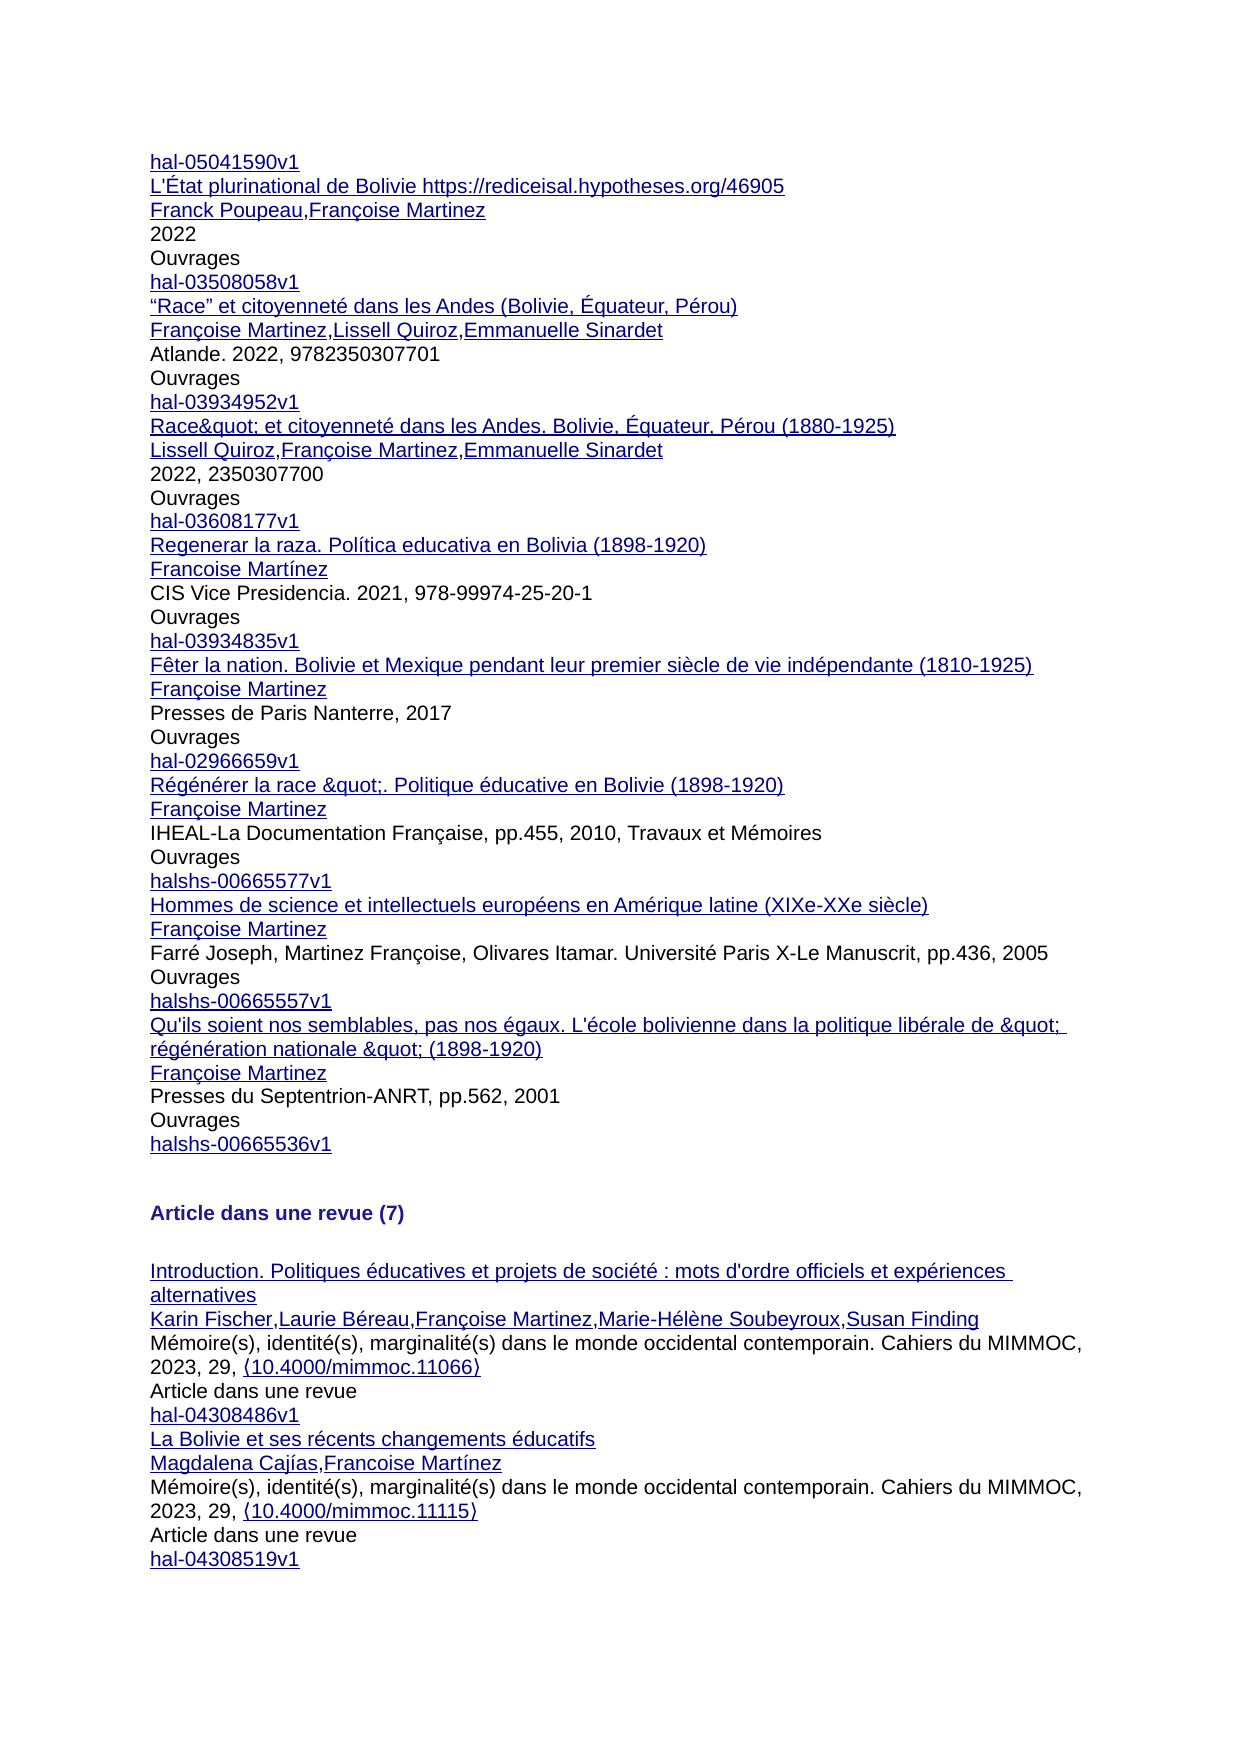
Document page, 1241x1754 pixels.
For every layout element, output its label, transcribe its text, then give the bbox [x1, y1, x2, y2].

subtitle Article dans une revue (7) [150, 1201, 1090, 1225]
table_cell “Race” et citoyenneté dans les Andes (Bolivie, Équateur, Pérou) Françoise Martinez,Lissell Quiroz,Emmanuelle Sinardet Atlande. 2022, 9782350307701 Ouvrages hal-03934952v1 [150, 294, 1090, 413]
table_cell La Bolivie et ses récents changements éducatifs Magdalena Cajías,Francoise Martínez Mémoire(s), identité(s), marginalité(s) dans le monde occidental contemporain. Cahiers du MIMMOC, 2023, 29, ⟨10.4000/mimmoc.11115⟩ Article dans une revue hal-04308519v1 [150, 1427, 1090, 1571]
table_cell Fêter la nation. Bolivie et Mexique pendant leur premier siècle de vie indépendante (1810-1925) Françoise Martinez Presses de Paris Nanterre, 2017 Ouvrages hal-02966659v1 [150, 653, 1090, 773]
table_header hal-05041590v1 [150, 150, 1090, 174]
table_header Introduction. Politiques éducatives et projets de société : mots d'ordre officiels et expériences alternatives Karin Fischer,Laurie Béreau,Françoise Martinez,Marie-Hélène Soubeyroux,Susan Finding Mémoire(s), identité(s), marginalité(s) dans le monde occidental contemporain. Cahiers du MIMMOC, 2023, 29, ⟨10.4000/mimmoc.11066⟩ Article dans une revue hal-04308486v1 [150, 1259, 1090, 1427]
table_cell Régénérer la race &quot;. Politique éducative en Bolivie (1898-1920) Françoise Martinez IHEAL-La Documentation Française, pp.455, 2010, Travaux et Mémoires Ouvrages halshs-00665577v1 [150, 773, 1090, 893]
table_cell Race&quot; et citoyenneté dans les Andes. Bolivie, Équateur, Pérou (1880-1925) Lissell Quiroz,Françoise Martinez,Emmanuelle Sinardet 2022, 2350307700 Ouvrages hal-03608177v1 [150, 414, 1090, 533]
table_cell Hommes de science et intellectuels européens en Amérique latine (XIXe-XXe siècle) Françoise Martinez Farré Joseph, Martinez Françoise, Olivares Itamar. Université Paris X-Le Manuscrit, pp.436, 2005 Ouvrages halshs-00665557v1 [150, 893, 1090, 1012]
table_cell Qu'ils soient nos semblables, pas nos égaux. L'école bolivienne dans la politique libérale de &quot; régénération nationale &quot; (1898-1920) Françoise Martinez Presses du Septentrion-ANRT, pp.562, 2001 Ouvrages halshs-00665536v1 [150, 1013, 1090, 1156]
table_cell Regenerar la raza. Política educativa en Bolivia (1898-1920) Francoise Martínez CIS Vice Presidencia. 2021, 978-99974-25-20-1 Ouvrages hal-03934835v1 [150, 533, 1090, 653]
table_cell L'État plurinational de Bolivie https://rediceisal.hypotheses.org/46905 Franck Poupeau,Françoise Martinez 2022 Ouvrages hal-03508058v1 [150, 174, 1090, 294]
